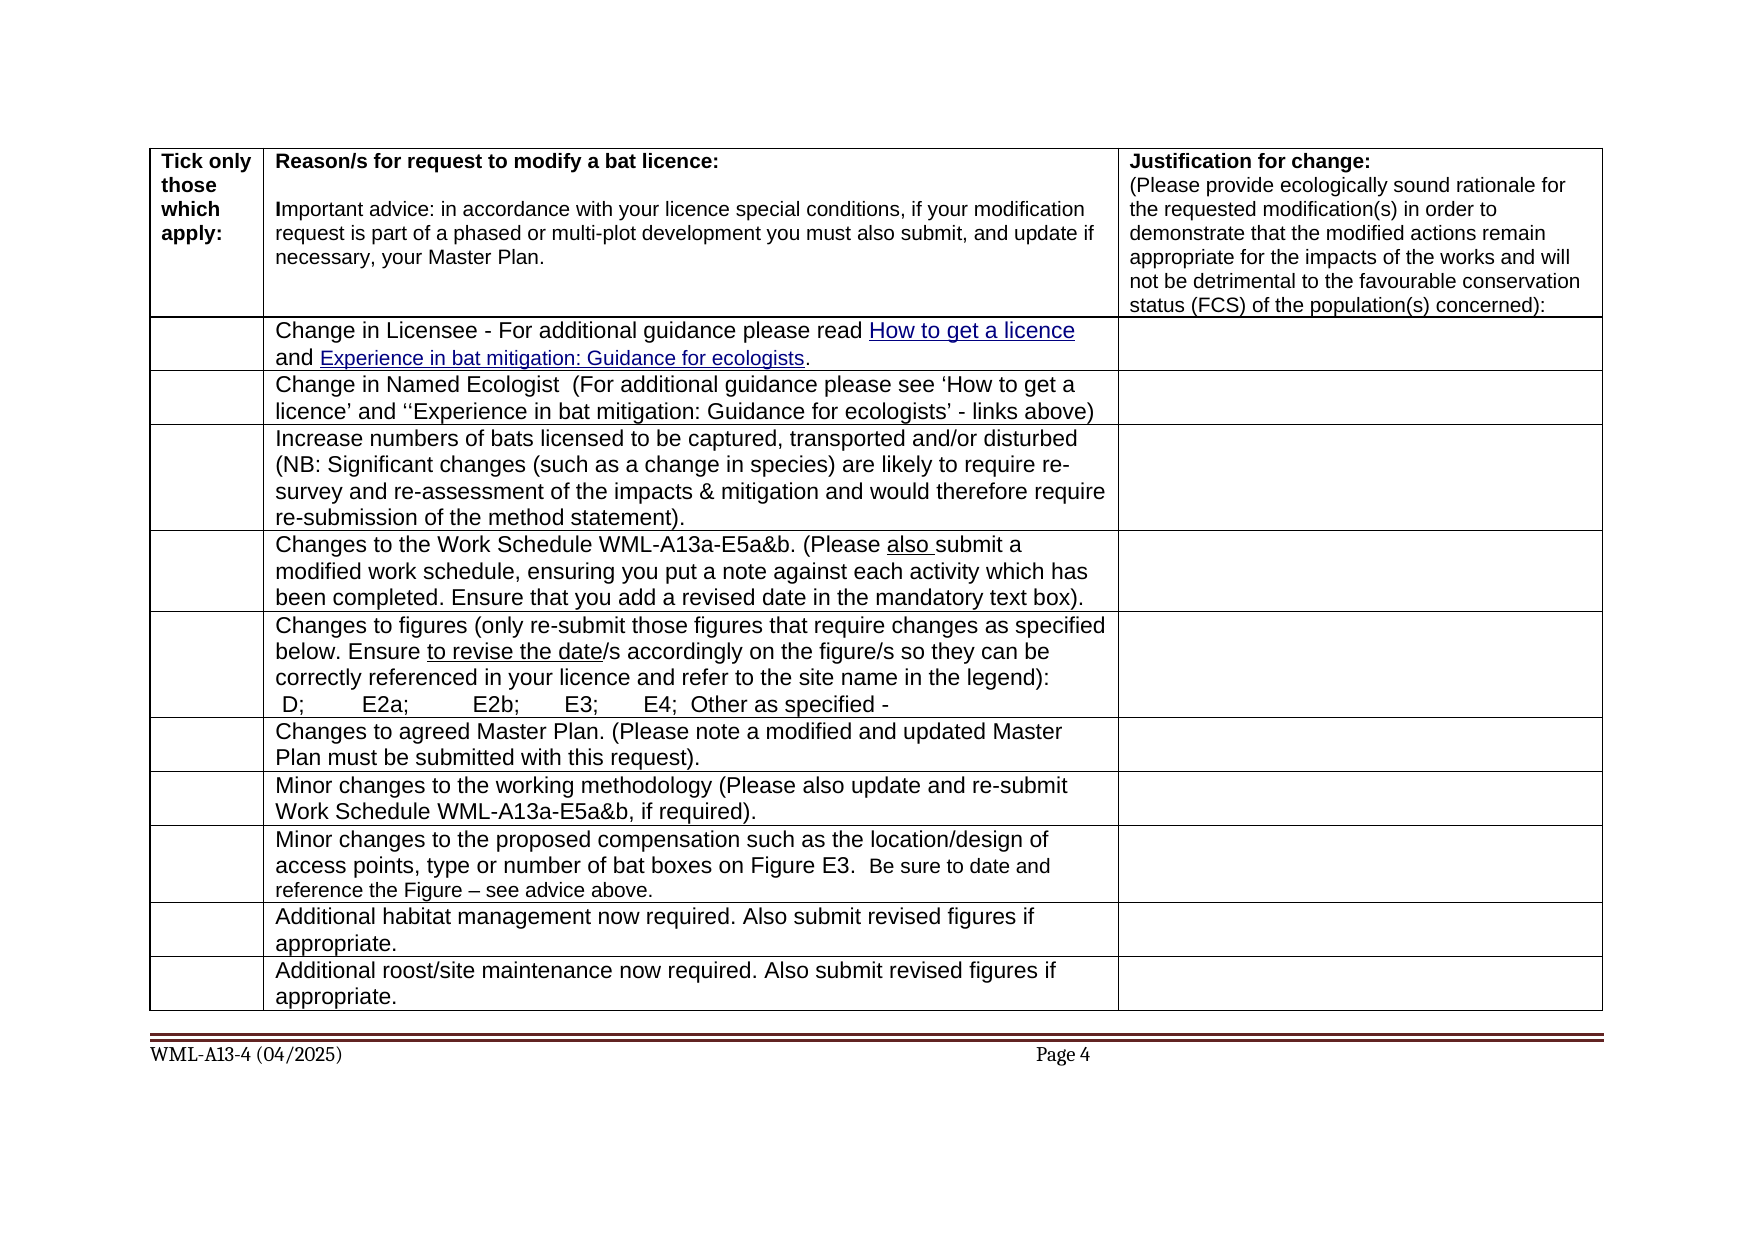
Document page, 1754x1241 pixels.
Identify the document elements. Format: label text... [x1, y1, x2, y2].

table_cell Additional roost/site maintenance now required. Also submit revised figures if appropriate. [264, 957, 1118, 1010]
table_cell [151, 772, 263, 824]
table_cell [1119, 371, 1602, 424]
table_cell [151, 903, 263, 956]
table_cell Change in Licensee - For additional guidance please read How to get a licence and Experience in bat mitigation: Guidance for ecologists. [264, 318, 1118, 370]
table_header Reason/s for request to modify a bat licence: Important advice: in accordance with your licence special conditions, if your modification request is part of a phased or multi-plot development you must also submit, and update if necessary, your Master Plan. [264, 149, 1118, 316]
table_cell [151, 718, 263, 771]
table_cell [151, 826, 263, 902]
table_cell Changes to agreed Master Plan. (Please note a modified and updated Master Plan must be submitted with this request). [264, 718, 1118, 771]
table_header Tick only those which apply: [151, 149, 263, 316]
table_cell [1119, 826, 1602, 902]
table_cell [151, 318, 263, 370]
table_header Justification for change: (Please provide ecologically sound rationale for the requested modification(s) in order to demonstrate that the modified actions remain appropriate for the impacts of the works and will not be detrimental to the favourable conservation status (FCS) of the population(s) concerned): [1119, 149, 1602, 316]
table_cell [1119, 425, 1602, 530]
table_cell [151, 371, 263, 424]
table_cell [1119, 531, 1602, 611]
table_cell [151, 425, 263, 530]
table_cell [1119, 772, 1602, 824]
table_cell [1119, 318, 1602, 370]
table_cell Minor changes to the proposed compensation such as the location/design of access points, type or number of bat boxes on Figure E3. Be sure to date and reference the Figure – see advice above. [264, 826, 1118, 902]
table_cell [1119, 957, 1602, 1010]
table_cell [1119, 718, 1602, 771]
table_cell Change in Named Ecologist (For additional guidance please see ‘How to get a licence’ and ‘‘Experience in bat mitigation: Guidance for ecologists’ - links above) [264, 371, 1118, 424]
table_cell Increase numbers of bats licensed to be captured, transported and/or disturbed (NB: Significant changes (such as a change in species) are likely to require re-survey and re-assessment of the impacts & mitigation and would therefore require re-submission of the method statement). [264, 425, 1118, 530]
table_cell [151, 612, 263, 717]
table_cell [151, 957, 263, 1010]
table_cell [1119, 612, 1602, 717]
table_cell Minor changes to the working methodology (Please also update and re-submit Work Schedule WML-A13a-E5a&b, if required). [264, 772, 1118, 824]
table_cell [1119, 903, 1602, 956]
table_cell Changes to the Work Schedule WML-A13a-E5a&b. (Please also submit a modified work schedule, ensuring you put a note against each activity which has been completed. Ensure that you add a revised date in the mandatory text box). [264, 531, 1118, 611]
table_cell Changes to figures (only re-submit those figures that require changes as specified below. Ensure to revise the date/s accordingly on the figure/s so they can be correctly referenced in your licence and refer to the site name in the legend): D; E2a; E2b; E3; E4; Other as specified - [264, 612, 1118, 717]
table_cell Additional habitat management now required. Also submit revised figures if appropriate. [264, 903, 1118, 956]
table_cell [151, 531, 263, 611]
